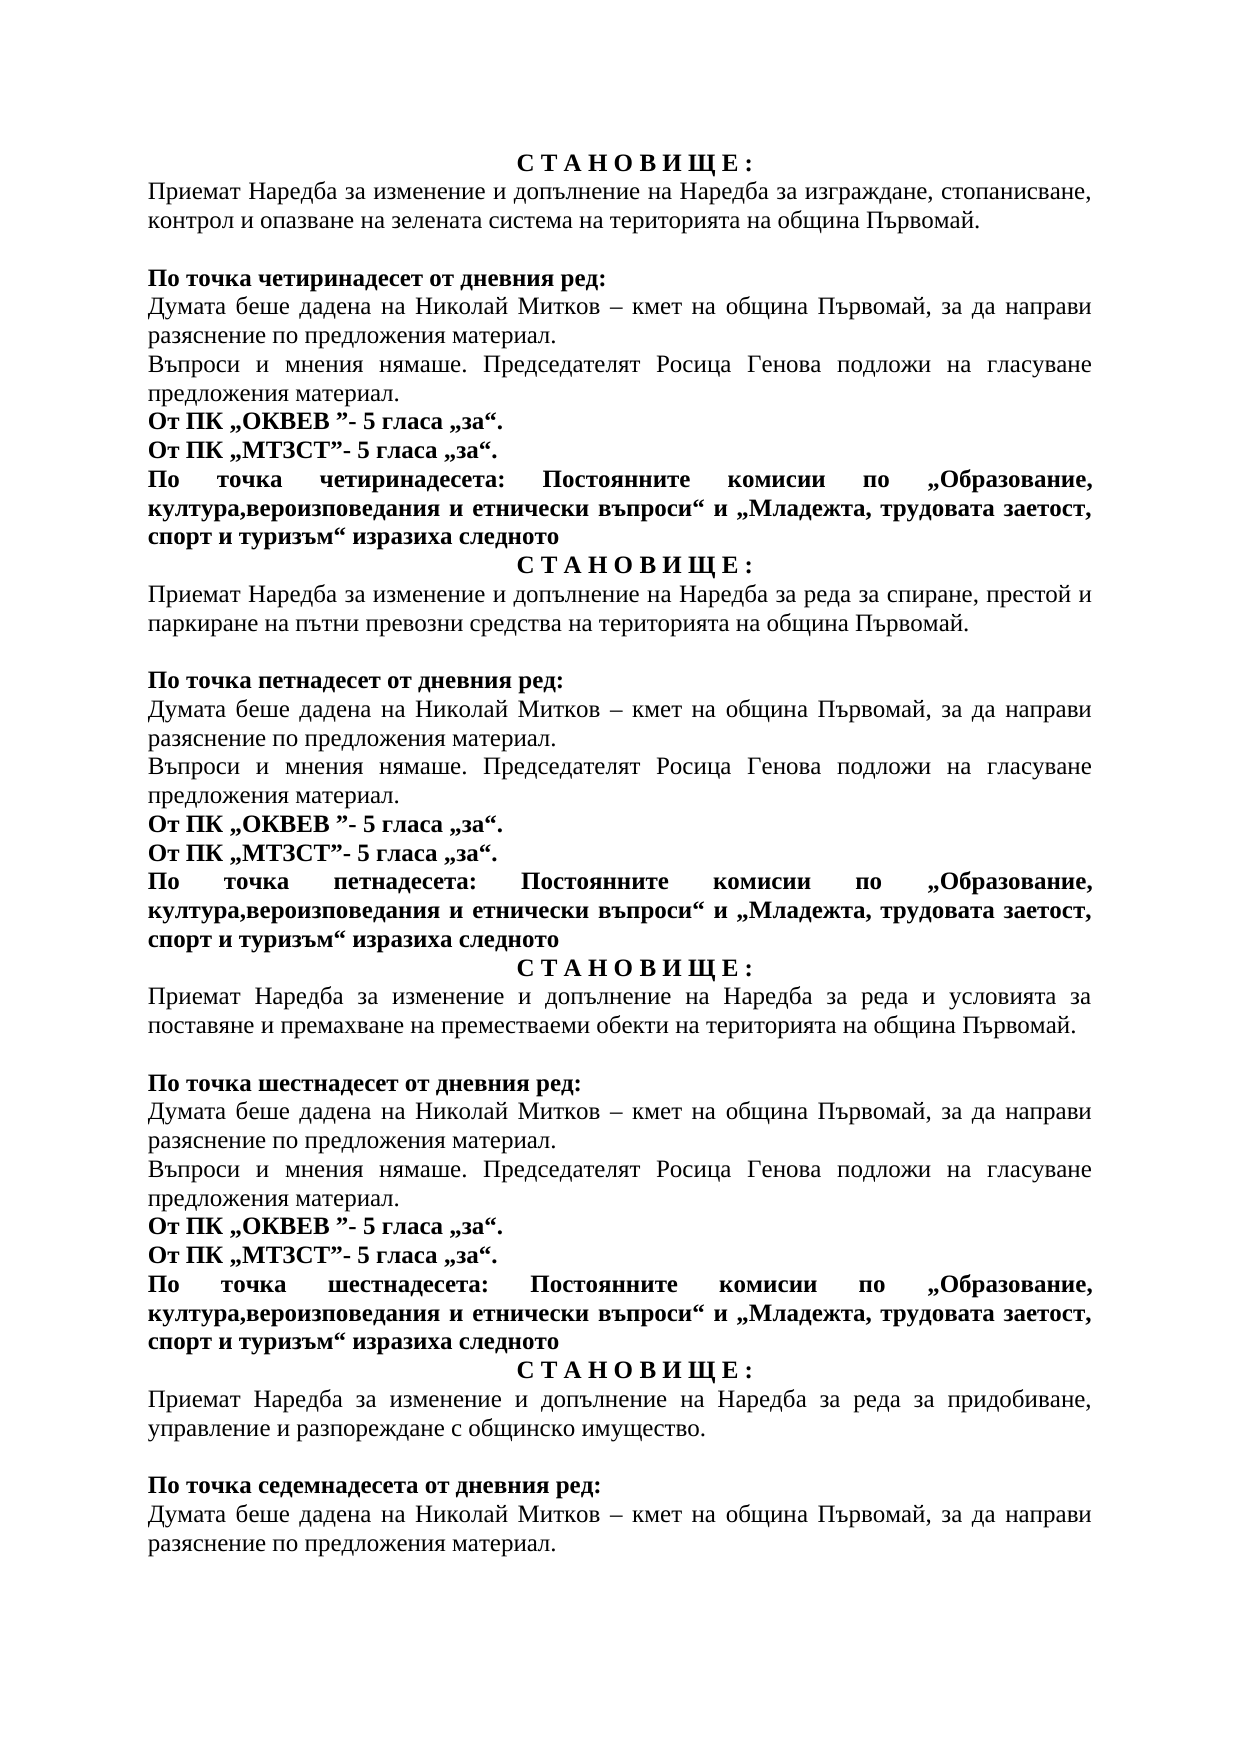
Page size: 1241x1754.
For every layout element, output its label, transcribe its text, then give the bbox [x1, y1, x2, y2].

text По точка петнадесет от дневния ред: [148, 665, 1093, 694]
text От ПК „ОКВЕВ ”- 5 гласа „за“. [148, 406, 1093, 435]
text От ПК „ОКВЕВ ”- 5 гласа „за“. [148, 809, 1093, 838]
text Въпроси и мнения нямаше. Председателят Росица Генова подложи на гласуване предложения материал. [148, 349, 1093, 406]
text По точка шестнадесет от дневния ред: [148, 1068, 1093, 1096]
text Приемат Наредба за изменение и допълнение на Наредба за реда за спиране, престой и паркиране на пътни превозни средства на територията на община Първомай. [148, 579, 1093, 636]
text Думата беше дадена на Николай Митков – кмет на община Първомай, за да направи разяснение по предложения материал. [148, 1499, 1093, 1556]
text С Т А Н О В И Щ Е : [148, 148, 1093, 176]
text Думата беше дадена на Николай Митков – кмет на община Първомай, за да направи разяснение по предложения материал. [148, 291, 1093, 349]
text От ПК „МТЗСТ”- 5 гласа „за“. [148, 838, 1093, 866]
text По точка четиринадесет от дневния ред: [148, 263, 1093, 291]
text От ПК „ОКВЕВ ”- 5 гласа „за“. [148, 1211, 1093, 1240]
text От ПК „МТЗСТ”- 5 гласа „за“. [148, 435, 1093, 464]
text С Т А Н О В И Щ Е : [148, 550, 1093, 579]
text По точка седемнадесета от дневния ред: [148, 1470, 1093, 1499]
text Приемат Наредба за изменение и допълнение на Наредба за реда за придобиване, управление и разпореждане с общинско имущество. [148, 1384, 1093, 1441]
text С Т А Н О В И Щ Е : [148, 1355, 1093, 1384]
text Приемат Наредба за изменение и допълнение на Наредба за изграждане, стопанисване, контрол и опазване на зелената система на територията на община Първомай. [148, 176, 1093, 234]
text Думата беше дадена на Николай Митков – кмет на община Първомай, за да направи разяснение по предложения материал. [148, 1096, 1093, 1154]
text С Т А Н О В И Щ Е : [148, 953, 1093, 981]
text Въпроси и мнения нямаше. Председателят Росица Генова подложи на гласуване предложения материал. [148, 1154, 1093, 1211]
text По точка четиринадесета: Постоянните комисии по „Образование, култура,вероизповедания и етнически въпроси“ и „Младежта, трудовата заетост, спорт и туризъм“ изразиха следното [148, 464, 1093, 550]
text Думата беше дадена на Николай Митков – кмет на община Първомай, за да направи разяснение по предложения материал. [148, 694, 1093, 751]
text Приемат Наредба за изменение и допълнение на Наредба за реда и условията за поставяне и премахване на преместваеми обекти на територията на община Първомай. [148, 981, 1093, 1039]
text Въпроси и мнения нямаше. Председателят Росица Генова подложи на гласуване предложения материал. [148, 751, 1093, 809]
text По точка шестнадесета: Постоянните комисии по „Образование, култура,вероизповедания и етнически въпроси“ и „Младежта, трудовата заетост, спорт и туризъм“ изразиха следното [148, 1269, 1093, 1355]
text От ПК „МТЗСТ”- 5 гласа „за“. [148, 1240, 1093, 1269]
text По точка петнадесета: Постоянните комисии по „Образование, култура,вероизповедания и етнически въпроси“ и „Младежта, трудовата заетост, спорт и туризъм“ изразиха следното [148, 866, 1093, 953]
